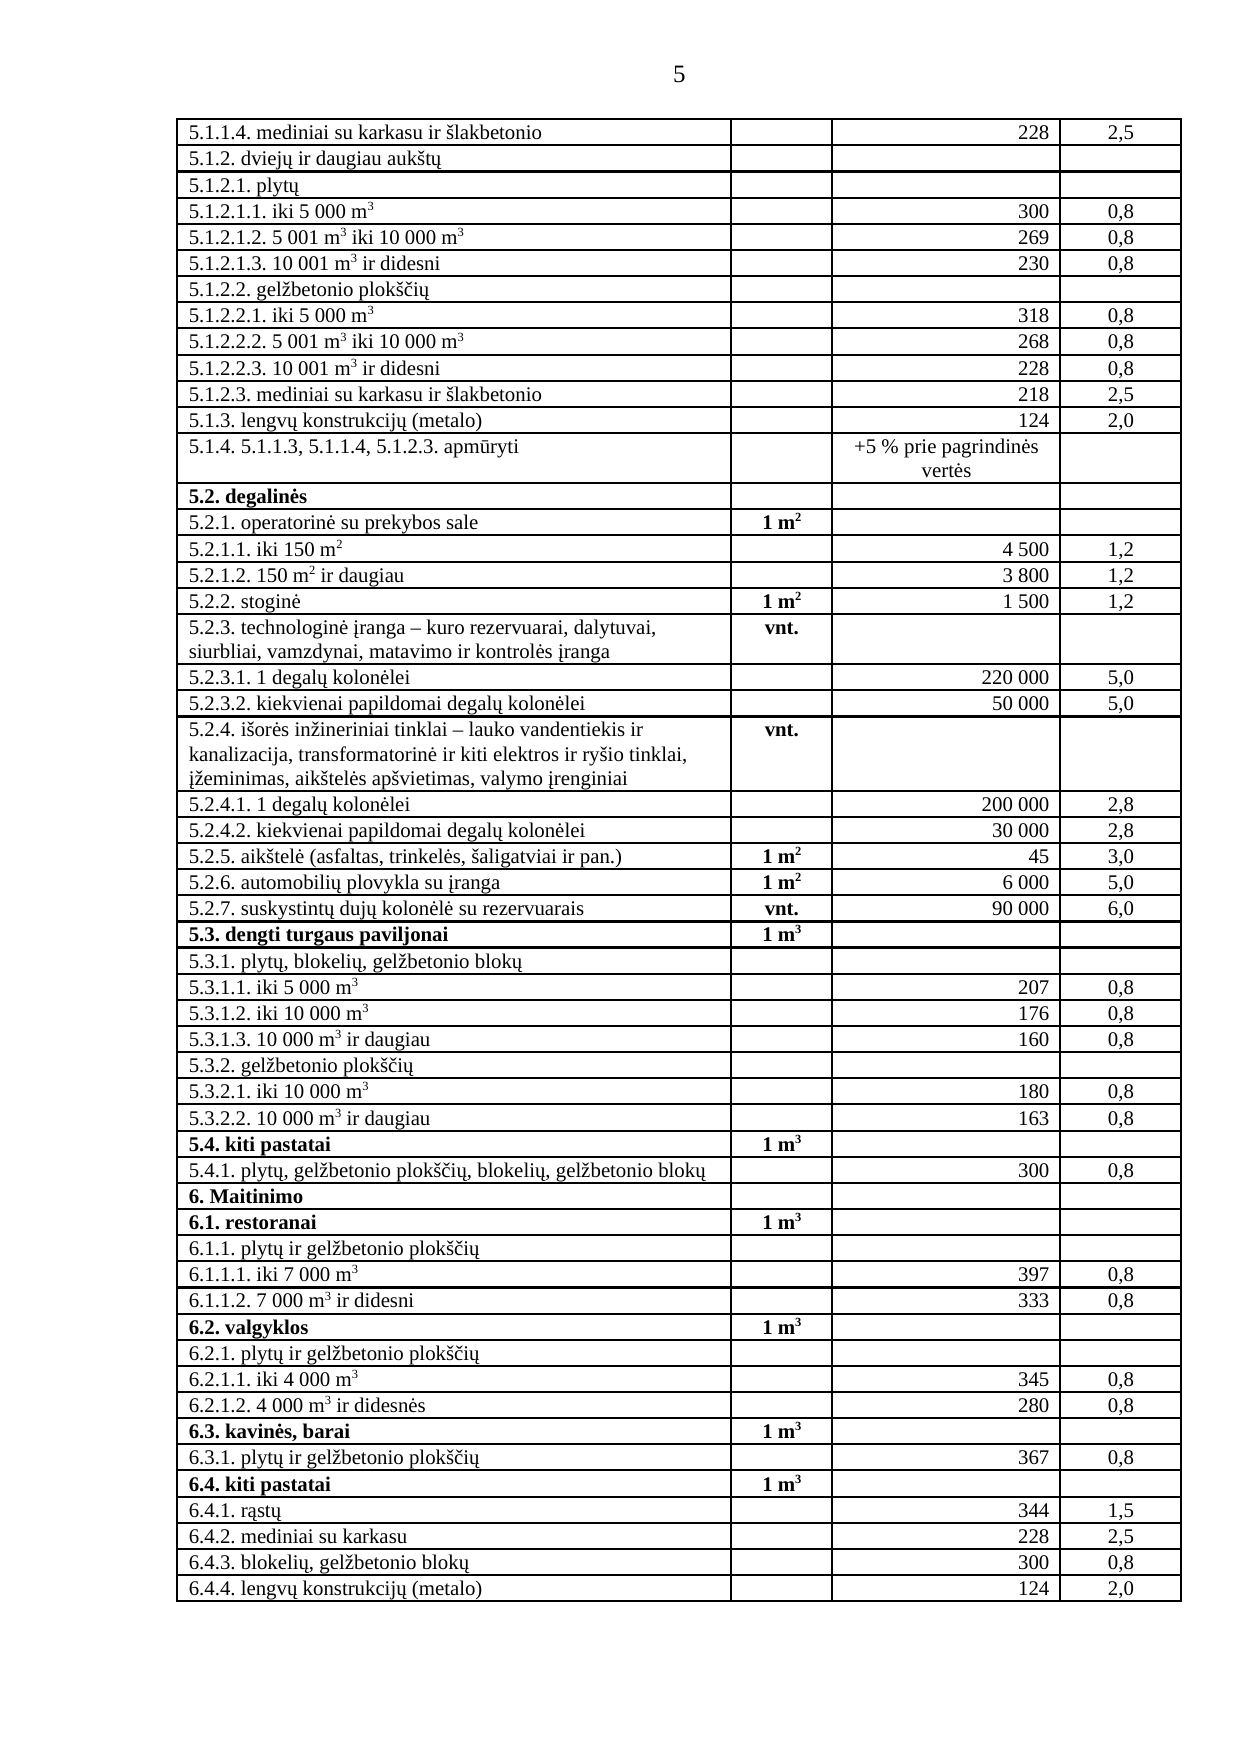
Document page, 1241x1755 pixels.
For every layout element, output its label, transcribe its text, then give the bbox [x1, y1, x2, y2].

table_cell [732, 303, 831, 327]
table_cell [1061, 615, 1180, 663]
table_cell [732, 356, 831, 379]
table_cell [1061, 949, 1180, 973]
table_cell 318 [833, 303, 1059, 327]
table_cell [833, 510, 1059, 534]
table_cell [1061, 1315, 1180, 1339]
table_cell 5.1.1.4. mediniai su karkasu ir šlakbetonio [178, 120, 730, 144]
table_cell [732, 173, 831, 197]
table_cell [732, 1393, 831, 1417]
table_cell 3,0 [1061, 844, 1180, 868]
table_cell 280 [833, 1393, 1059, 1417]
table_cell vnt. [732, 896, 831, 920]
table_cell 230 [833, 251, 1059, 275]
table_cell 367 [833, 1445, 1059, 1469]
table_cell [1061, 173, 1180, 197]
table_cell 6.2.1. plytų ir gelžbetonio plokščių [178, 1341, 730, 1365]
table_cell [732, 1236, 831, 1260]
table_cell 0,8 [1061, 303, 1180, 327]
table_cell [732, 277, 831, 301]
table_cell 6.3. kavinės, barai [178, 1419, 730, 1443]
table_cell [732, 1262, 831, 1286]
table_cell 5.1.2.1.2. 5 001 m3 iki 10 000 m3 [178, 225, 730, 249]
table_cell [732, 1498, 831, 1522]
table_cell [1061, 434, 1180, 482]
table_cell 2,5 [1061, 120, 1180, 144]
table_cell 0,8 [1061, 356, 1180, 379]
table_cell 5.1.2.2.1. iki 5 000 m3 [178, 303, 730, 327]
table_cell [833, 718, 1059, 789]
table_cell 6.4.2. mediniai su karkasu [178, 1524, 730, 1548]
table_cell 1 500 [833, 589, 1059, 613]
table_cell 5.2.4.1. 1 degalų kolonėlei [178, 792, 730, 816]
table_cell [732, 1105, 831, 1129]
table_cell 200 000 [833, 792, 1059, 816]
table_cell 0,8 [1061, 251, 1180, 275]
table_cell 228 [833, 356, 1059, 379]
table_cell [732, 484, 831, 508]
table_cell 124 [833, 1576, 1059, 1600]
table_cell 5.3.1. plytų, blokelių, gelžbetonio blokų [178, 949, 730, 973]
table_cell 5.1.2. dviejų ir daugiau aukštų [178, 146, 730, 170]
table_cell [732, 329, 831, 353]
table_cell [732, 1524, 831, 1548]
table_cell 3 800 [833, 563, 1059, 587]
table_cell 0,8 [1061, 1079, 1180, 1103]
table_cell 30 000 [833, 818, 1059, 842]
table_cell 6. Maitinimo [178, 1184, 730, 1208]
table_cell [732, 792, 831, 816]
table_cell [1061, 1419, 1180, 1443]
table_cell +5 % prie pagrindinės vertės [833, 434, 1059, 482]
table_cell [833, 1184, 1059, 1208]
table_cell 228 [833, 120, 1059, 144]
table_cell [732, 434, 831, 482]
table_cell 2,5 [1061, 382, 1180, 406]
table_cell 5.1.2.2.3. 10 001 m3 ir didesni [178, 356, 730, 379]
table_cell 333 [833, 1289, 1059, 1312]
table_cell 5.3.1.2. iki 10 000 m3 [178, 1001, 730, 1025]
table_cell 2,0 [1061, 408, 1180, 432]
table_cell [1061, 484, 1180, 508]
table_cell 0,8 [1061, 1262, 1180, 1286]
table_cell 5.2.7. suskystintų dujų kolonėlė su rezervuarais [178, 896, 730, 920]
table_cell 1 m3 [732, 1419, 831, 1443]
table_cell 6.4.4. lengvų konstrukcijų (metalo) [178, 1576, 730, 1600]
table_cell 1 m2 [732, 870, 831, 894]
table_cell [732, 1079, 831, 1103]
table_cell 207 [833, 975, 1059, 999]
table_cell [732, 818, 831, 842]
table_cell [732, 1445, 831, 1469]
table_cell 1 m3 [732, 1315, 831, 1339]
table_cell 0,8 [1061, 1367, 1180, 1391]
table_cell [732, 563, 831, 587]
table_cell 1 m3 [732, 1132, 831, 1156]
table_cell 5.4. kiti pastatai [178, 1132, 730, 1156]
table_cell [732, 536, 831, 561]
table_cell [833, 1341, 1059, 1365]
table_cell 1,2 [1061, 536, 1180, 561]
table_cell 5.2.3. technologinė įranga – kuro rezervuarai, dalytuvai, siurbliai, vamzdynai, matavimo ir kontrolės įranga [178, 615, 730, 663]
table_cell 4 500 [833, 536, 1059, 561]
table_cell 269 [833, 225, 1059, 249]
table_cell 5,0 [1061, 665, 1180, 689]
table_cell 345 [833, 1367, 1059, 1391]
table_cell [732, 1576, 831, 1600]
table_cell [1061, 1471, 1180, 1496]
table_cell 5.2.4.2. kiekvienai papildomai degalų kolonėlei [178, 818, 730, 842]
table_cell [833, 949, 1059, 973]
table_cell 1,2 [1061, 589, 1180, 613]
table_cell 5.3. dengti turgaus paviljonai [178, 923, 730, 946]
table_cell 5.3.2.2. 10 000 m3 ir daugiau [178, 1105, 730, 1129]
table_cell 6.1.1.2. 7 000 m3 ir didesni [178, 1289, 730, 1312]
table_cell [1061, 1341, 1180, 1365]
table_cell [1061, 146, 1180, 170]
table_cell [833, 1419, 1059, 1443]
table_cell 5.2.3.1. 1 degalų kolonėlei [178, 665, 730, 689]
table_cell 90 000 [833, 896, 1059, 920]
table_cell [732, 1053, 831, 1077]
table_cell 0,8 [1061, 1158, 1180, 1182]
table_cell 2,8 [1061, 818, 1180, 842]
table_cell 6.2. valgyklos [178, 1315, 730, 1339]
table_cell [833, 277, 1059, 301]
table_cell [833, 923, 1059, 946]
table_cell 0,8 [1061, 225, 1180, 249]
table_cell [732, 251, 831, 275]
table_cell vnt. [732, 615, 831, 663]
table_cell 5,0 [1061, 870, 1180, 894]
table_cell 124 [833, 408, 1059, 432]
table_cell 176 [833, 1001, 1059, 1025]
table_cell 180 [833, 1079, 1059, 1103]
table_cell 6.4.3. blokelių, gelžbetonio blokų [178, 1550, 730, 1574]
table_cell [833, 1471, 1059, 1496]
table_cell 268 [833, 329, 1059, 353]
table_cell 5.2.1.1. iki 150 m2 [178, 536, 730, 561]
table_cell 344 [833, 1498, 1059, 1522]
table_cell [732, 146, 831, 170]
table_cell 5.1.2.3. mediniai su karkasu ir šlakbetonio [178, 382, 730, 406]
table_cell 160 [833, 1027, 1059, 1051]
table_cell 1 m3 [732, 1471, 831, 1496]
table_cell 0,8 [1061, 1289, 1180, 1312]
table_cell [732, 1158, 831, 1182]
table_cell 6.2.1.2. 4 000 m3 ir didesnės [178, 1393, 730, 1417]
table_cell 5.3.2. gelžbetonio plokščių [178, 1053, 730, 1077]
table_cell 1 m3 [732, 1210, 831, 1234]
table_cell 1 m3 [732, 923, 831, 946]
table_cell 6.4.1. rąstų [178, 1498, 730, 1522]
table_cell 5.1.2.2.2. 5 001 m3 iki 10 000 m3 [178, 329, 730, 353]
table_cell 5.2. degalinės [178, 484, 730, 508]
table_cell 2,0 [1061, 1576, 1180, 1600]
table_cell [732, 382, 831, 406]
table_cell [732, 691, 831, 715]
table_cell [732, 225, 831, 249]
table_cell [732, 408, 831, 432]
table_cell [1061, 277, 1180, 301]
table_cell 5.1.2.1. plytų [178, 173, 730, 197]
table_cell [732, 199, 831, 223]
table_cell 5.2.6. automobilių plovykla su įranga [178, 870, 730, 894]
table_cell 6.1. restoranai [178, 1210, 730, 1234]
table_cell 220 000 [833, 665, 1059, 689]
table_cell [1061, 1053, 1180, 1077]
table_cell 6.2.1.1. iki 4 000 m3 [178, 1367, 730, 1391]
table_cell [732, 1184, 831, 1208]
table_cell 5.2.2. stoginė [178, 589, 730, 613]
table_cell 397 [833, 1262, 1059, 1286]
table_cell [1061, 718, 1180, 789]
table_cell 5.1.3. lengvų konstrukcijų (metalo) [178, 408, 730, 432]
table_cell [732, 949, 831, 973]
table_cell 5.3.1.3. 10 000 m3 ir daugiau [178, 1027, 730, 1051]
table_cell [1061, 1210, 1180, 1234]
table_cell 1 m2 [732, 589, 831, 613]
table_cell [833, 615, 1059, 663]
table_cell [1061, 1184, 1180, 1208]
table_cell 300 [833, 199, 1059, 223]
table_cell [833, 173, 1059, 197]
table_cell 0,8 [1061, 1393, 1180, 1417]
table_cell [732, 1001, 831, 1025]
table_cell 5.2.4. išorės inžineriniai tinklai – lauko vandentiekis ir kanalizacija, transformatorinė ir kiti elektros ir ryšio tinklai, įžeminimas, aikštelės apšvietimas, valymo įrenginiai [178, 718, 730, 789]
table_cell [732, 1289, 831, 1312]
table_cell [833, 146, 1059, 170]
table_cell 2,8 [1061, 792, 1180, 816]
table_cell [732, 120, 831, 144]
table_cell [732, 1367, 831, 1391]
table_cell 45 [833, 844, 1059, 868]
table_cell [833, 484, 1059, 508]
table_cell 5.3.2.1. iki 10 000 m3 [178, 1079, 730, 1103]
table_cell 5.1.2.2. gelžbetonio plokščių [178, 277, 730, 301]
table_cell 5.4.1. plytų, gelžbetonio plokščių, blokelių, gelžbetonio blokų [178, 1158, 730, 1182]
table_cell [1061, 923, 1180, 946]
table_cell 5,0 [1061, 691, 1180, 715]
table_cell 5.2.5. aikštelė (asfaltas, trinkelės, šaligatviai ir pan.) [178, 844, 730, 868]
table_cell [833, 1315, 1059, 1339]
table_cell [732, 1550, 831, 1574]
table_cell 5.1.2.1.3. 10 001 m3 ir didesni [178, 251, 730, 275]
table_cell 0,8 [1061, 975, 1180, 999]
table_cell 1 m2 [732, 510, 831, 534]
table_cell 50 000 [833, 691, 1059, 715]
table_cell [732, 975, 831, 999]
table_cell 0,8 [1061, 329, 1180, 353]
table_cell 218 [833, 382, 1059, 406]
table_cell 6,0 [1061, 896, 1180, 920]
table_cell 2,5 [1061, 1524, 1180, 1548]
table_cell 300 [833, 1158, 1059, 1182]
table_cell [833, 1210, 1059, 1234]
table_cell 6 000 [833, 870, 1059, 894]
table_cell [833, 1132, 1059, 1156]
table_cell 5.1.4. 5.1.1.3, 5.1.1.4, 5.1.2.3. apmūryti [178, 434, 730, 482]
table_cell [833, 1236, 1059, 1260]
table_cell 1,2 [1061, 563, 1180, 587]
table_cell 0,8 [1061, 1027, 1180, 1051]
table_cell [732, 1027, 831, 1051]
table_cell 1 m2 [732, 844, 831, 868]
table_cell 6.4. kiti pastatai [178, 1471, 730, 1496]
table_cell 5.2.3.2. kiekvienai papildomai degalų kolonėlei [178, 691, 730, 715]
table_cell 0,8 [1061, 1001, 1180, 1025]
table_cell 1,5 [1061, 1498, 1180, 1522]
table_cell [833, 1053, 1059, 1077]
table_cell 6.3.1. plytų ir gelžbetonio plokščių [178, 1445, 730, 1469]
table_cell 300 [833, 1550, 1059, 1574]
table_cell 163 [833, 1105, 1059, 1129]
table_cell [1061, 1132, 1180, 1156]
table_cell 5.1.2.1.1. iki 5 000 m3 [178, 199, 730, 223]
table_cell 228 [833, 1524, 1059, 1548]
table_cell [732, 1341, 831, 1365]
table_cell 0,8 [1061, 199, 1180, 223]
table_cell 5.2.1.2. 150 m2 ir daugiau [178, 563, 730, 587]
table_cell 0,8 [1061, 1445, 1180, 1469]
table_cell 6.1.1. plytų ir gelžbetonio plokščių [178, 1236, 730, 1260]
table_cell [1061, 1236, 1180, 1260]
table_cell 0,8 [1061, 1105, 1180, 1129]
table_cell 5.2.1. operatorinė su prekybos sale [178, 510, 730, 534]
table_cell [1061, 510, 1180, 534]
table_cell vnt. [732, 718, 831, 789]
table_cell 5.3.1.1. iki 5 000 m3 [178, 975, 730, 999]
table_cell 6.1.1.1. iki 7 000 m3 [178, 1262, 730, 1286]
table_cell 0,8 [1061, 1550, 1180, 1574]
table_cell [732, 665, 831, 689]
